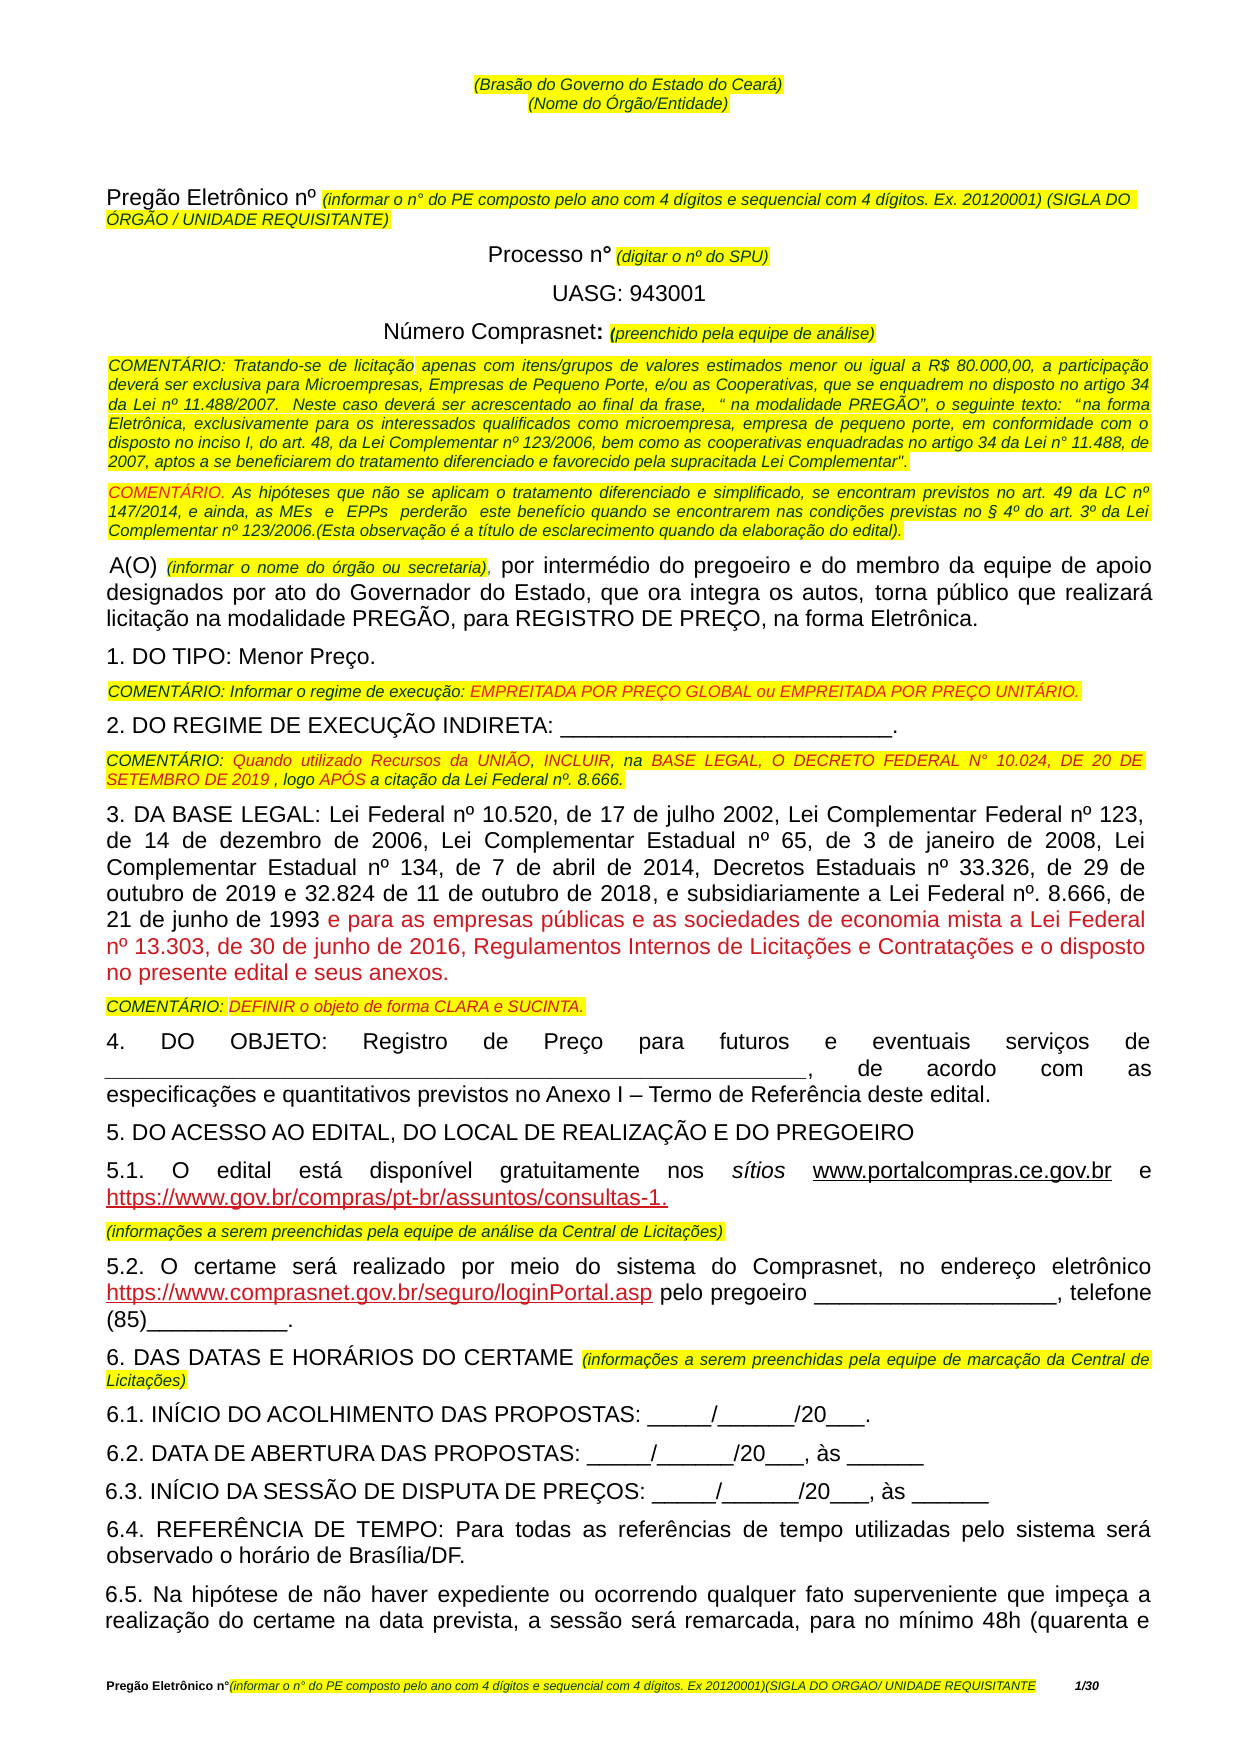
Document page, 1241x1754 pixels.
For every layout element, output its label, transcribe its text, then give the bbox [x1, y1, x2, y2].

text 5. DO ACESSO AO EDITAL, DO LOCAL DE REALIZAÇÃO E DO PREGOEIRO [106, 1119, 1152, 1146]
text 6.2. DATA DE ABERTURA DAS PROPOSTAS: _____/______/20___, às ______ [106, 1439, 1152, 1466]
text 2. DO REGIME DE EXECUÇÃO INDIRETA: __________________________. [106, 712, 1152, 739]
text 4. DO OBJETO: Registro de Preço para futuros e eventuais serviços de _______________________________________________________, de acordo com as especificações e quantitativos previstos no Anexo I – Termo de Referência deste edital. [106, 1028, 1152, 1107]
text COMENTÁRIO: DEFINIR o objeto de forma CLARA e SUCINTA. [106, 997, 1152, 1016]
text COMENTÁRIO: Tratando-se de licitação apenas com itens/grupos de valores estimados menor ou igual a R$ 80.000,00, a participação deverá ser exclusiva para Microempresas, Empresas de Pequeno Porte, e/ou as Cooperativas, que se enquadrem no disposto no artigo 34 da Lei nº 11.488/2007. Neste caso deverá ser acrescentado ao final da frase, “ na modalidade PREGÃO”, o seguinte texto: “na forma Eletrônica, exclusivamente para os interessados qualificados como microempresa, empresa de pequeno porte, em conformidade com o disposto no inciso I, do art. 48, da Lei Complementar nº 123/2006, bem como as cooperativas enquadradas no artigo 34 da Lei n° 11.488, de 2007, aptos a se beneficiarem do tratamento diferenciado e favorecido pela supracitada Lei Complementar". [108, 356, 1152, 471]
text COMENTÁRIO. As hipóteses que não se aplicam o tratamento diferenciado e simplificado, se encontram previstos no art. 49 da LC nº 147/2014, e ainda, as MEs e EPPs perderão este benefício quando se encontrarem nas condições previstas no § 4º do art. 3º da Lei Complementar nº 123/2006.(Esta observação é a título de esclarecimento quando da elaboração do edital). [108, 483, 1152, 540]
text UASG: 943001 [106, 279, 1152, 306]
text 6. DAS DATAS E HORÁRIOS DO CERTAME (informações a serem preenchidas pela equipe de marcação da Central de Licitações) [106, 1344, 1152, 1389]
text A(O) (informar o nome do órgão ou secretaria), por intermédio do pregoeiro e do membro da equipe de apoio designados por ato do Governador do Estado, que ora integra os autos, torna público que realizará licitação na modalidade PREGÃO, para REGISTRO DE PREÇO, na forma Eletrônica. [106, 552, 1153, 631]
text Número Comprasnet: (preenchido pela equipe de análise) [108, 318, 1152, 344]
text 6.5. Na hipótese de não haver expediente ou ocorrendo qualquer fato superveniente que impeça a realização do certame na data prevista, a sessão será remarcada, para no mínimo 48h (quarenta e [105, 1581, 1152, 1633]
text 6.1. INÍCIO DO ACOLHIMENTO DAS PROPOSTAS: _____/______/20___. [106, 1401, 1152, 1428]
text Pregão Eletrônico nº (informar o n° do PE composto pelo ano com 4 dígitos e sequencial com 4 dígitos. Ex. 20120001) (SIGLA DO ÓRGÃO / UNIDADE REQUISITANTE) [106, 184, 1152, 229]
text 3. DA BASE LEGAL: Lei Federal nº 10.520, de 17 de julho 2002, Lei Complementar Federal nº 123, de 14 de dezembro de 2006, Lei Complementar Estadual nº 65, de 3 de janeiro de 2008, Lei Complementar Estadual nº 134, de 7 de abril de 2014, Decretos Estaduais nº 33.326, de 29 de outubro de 2019 e 32.824 de 11 de outubro de 2018, e subsidiariamente a Lei Federal nº. 8.666, de 21 de junho de 1993 e para as empresas públicas e as sociedades de economia mista a Lei Federal nº 13.303, de 30 de junho de 2016, Regulamentos Internos de Licitações e Contratações e o disposto no presente edital e seus anexos. [106, 801, 1146, 985]
text 6.3. INÍCIO DA SESSÃO DE DISPUTA DE PREÇOS: _____/______/20___, às ______ [105, 1478, 1152, 1504]
text 5.1. O edital está disponível gratuitamente nos sítios www.portalcompras.ce.gov.br e https://www.gov.br/compras/pt-br/assuntos/consultas-1. [106, 1157, 1152, 1210]
text 1. DO TIPO: Menor Preço. [106, 643, 1152, 669]
text COMENTÁRIO: Quando utilizado Recursos da UNIÃO, INCLUIR, na BASE LEGAL, O DECRETO FEDERAL N° 10.024, DE 20 DE SETEMBRO DE 2019 , logo APÓS a citação da Lei Federal nº. 8.666. [106, 751, 1146, 789]
text 5.2. O certame será realizado por meio do sistema do Comprasnet, no endereço eletrônico https://www.comprasnet.gov.br/seguro/loginPortal.asp pelo pregoeiro ___________________, telefone (85)___________. [106, 1253, 1152, 1332]
text 6.4. REFERÊNCIA DE TEMPO: Para todas as referências de tempo utilizadas pelo sistema será observado o horário de Brasília/DF. [106, 1516, 1152, 1569]
text Processo n° (digitar o nº do SPU) [106, 241, 1152, 268]
text COMENTÁRIO: Informar o regime de execução: EMPREITADA POR PREÇO GLOBAL ou EMPREITADA POR PREÇO UNITÁRIO. [108, 681, 1152, 701]
text (informações a serem preenchidas pela equipe de análise da Central de Licitações) [106, 1222, 1152, 1241]
